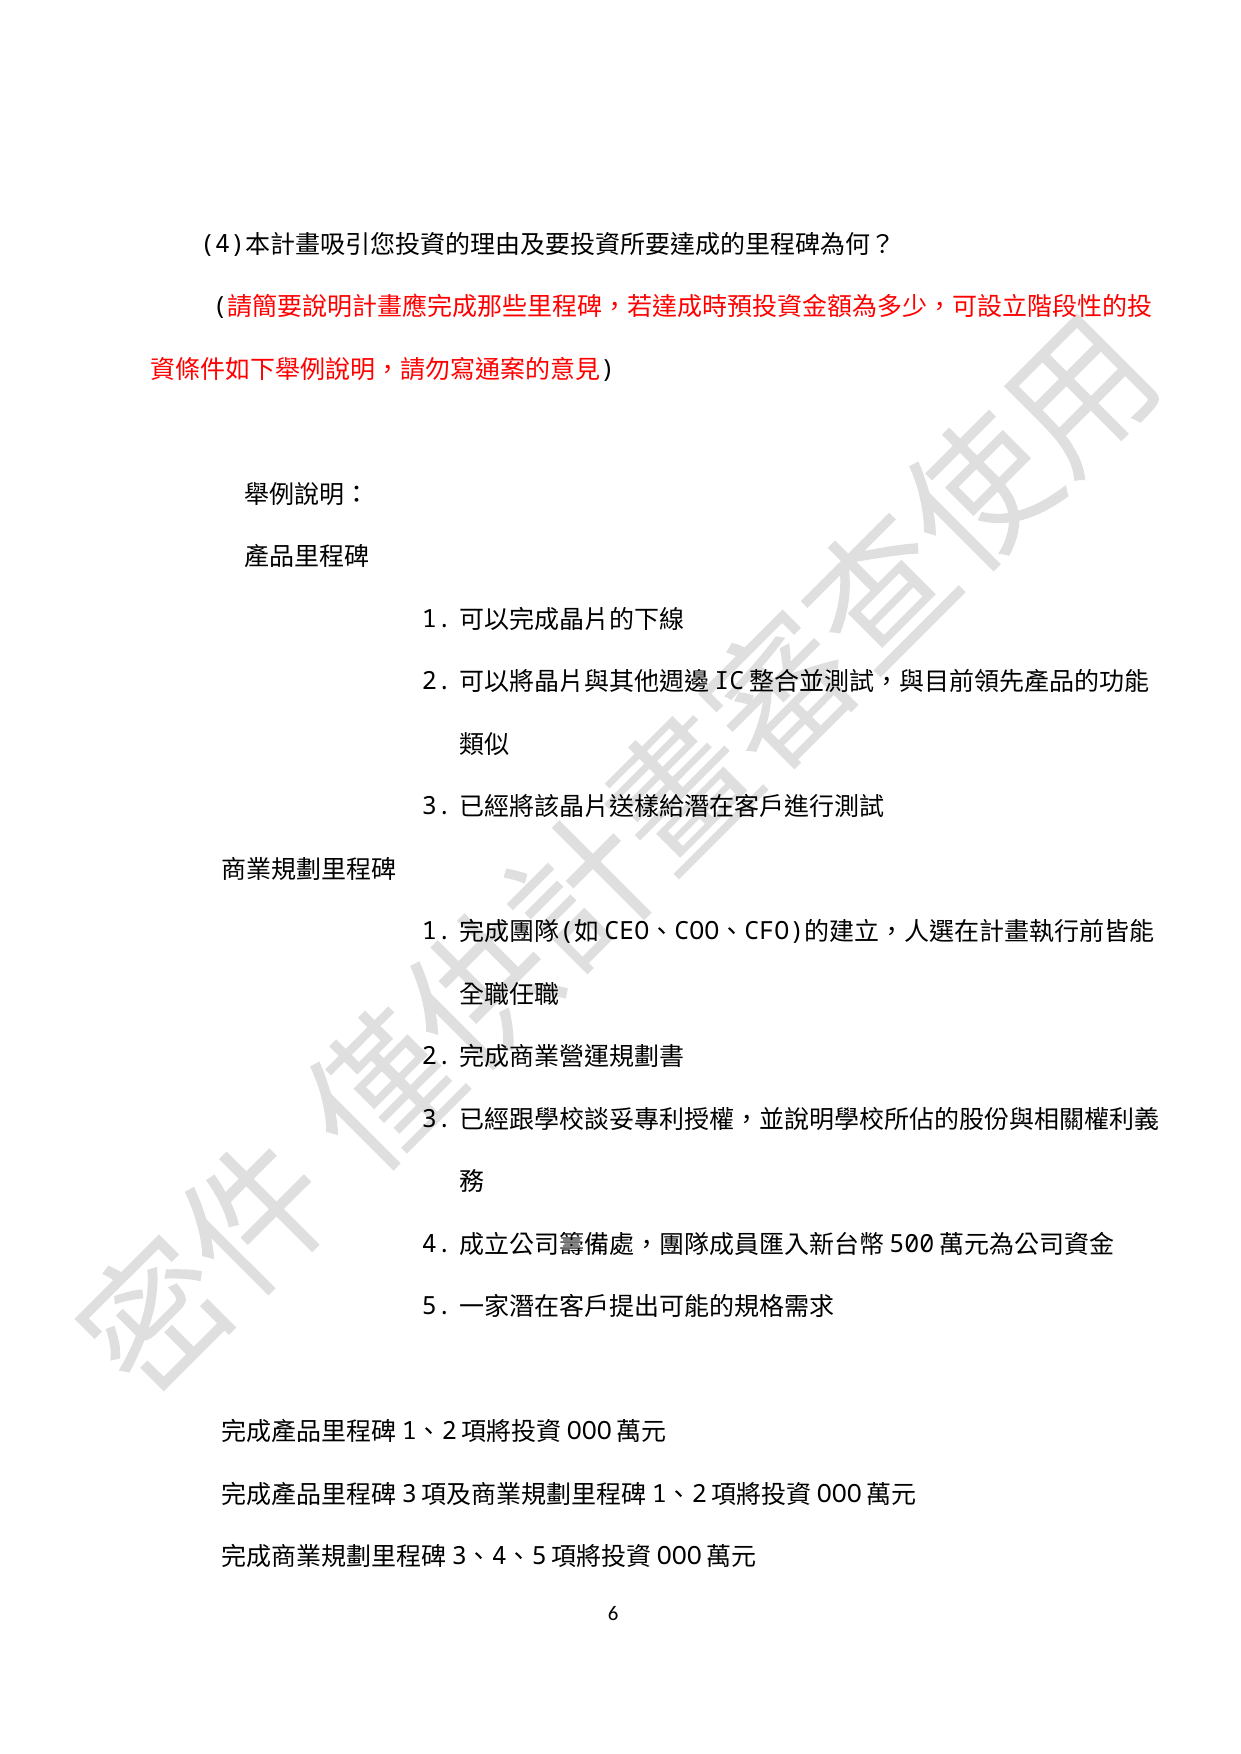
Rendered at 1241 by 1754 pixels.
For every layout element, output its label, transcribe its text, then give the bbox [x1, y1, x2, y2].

list 可以將晶片與其他週邊IC整合並測試，與目前領先產品的功能類似 [772, 712, 799, 739]
text [1006, 451, 1167, 513]
list 已經跟學校談妥專利授權，並說明學校所佔的股份與相關權利義務 [422, 1076, 1167, 1201]
text [978, 493, 1007, 513]
text [960, 470, 990, 501]
text 商業規劃里程碑 [222, 826, 584, 888]
list 可以將晶片與其他週邊IC整合並測試，與目前領先產品的功能類似 [785, 725, 813, 753]
list 成立公司籌備處，團隊成員匯入新台幣500萬元為公司資金 [422, 1201, 1167, 1263]
text [567, 826, 1167, 888]
text 完成產品里程碑3項及商業規劃里程碑1、2項將投資OOO萬元 [109, 1451, 1167, 1513]
list 可以將晶片與其他週邊IC整合並測試，與目前領先產品的功能類似 [422, 638, 787, 763]
list 可以將晶片與其他週邊IC整合並測試，與目前領先產品的功能類似 [763, 638, 813, 677]
text 產品里程碑 [109, 513, 887, 576]
list 已經將該晶片送樣給潛在客戶進行測試 [622, 770, 654, 799]
list 可以將晶片與其他週邊IC整合並測試，與目前領先產品的功能類似 [800, 683, 826, 710]
text 舉例說明： [109, 451, 969, 513]
list 可以將晶片與其他週邊IC整合並測試，與目前領先產品的功能類似 [733, 638, 773, 684]
list 已經將該晶片送樣給潛在客戶進行測試 [679, 763, 705, 786]
list 可以將晶片與其他週邊IC整合並測試，與目前領先產品的功能類似 [794, 638, 1167, 763]
list [876, 588, 921, 634]
list 完成商業營運規劃書 [422, 1013, 1167, 1076]
list 本計畫吸引您投資的理由及要投資所要達成的里程碑為何？ [200, 201, 1167, 263]
list 可以將晶片與其他週邊IC整合並測試，與目前領先產品的功能類似 [648, 729, 674, 755]
list 已經將該晶片送樣給潛在客戶進行測試 [422, 763, 654, 826]
text [985, 451, 1016, 476]
text 完成商業規劃里程碑3、4、5項將投資OOO萬元 [109, 1513, 1167, 1576]
list 可以將晶片與其他週邊IC整合並測試，與目前領先產品的功能類似 [814, 696, 841, 724]
text (請簡要說明計畫應完成那些里程碑，若達成時預投資金額為多少，可設立階段性的投資條件如下舉例說明，請勿寫通案的意見) [150, 263, 1167, 388]
list 一家潛在客戶提出可能的規格需求 [422, 1263, 1167, 1326]
text 完成產品里程碑1、2項將投資OOO萬元 [222, 1388, 1167, 1451]
list 可以將晶片與其他週邊IC整合並測試，與目前領先產品的功能類似 [768, 679, 804, 722]
text [858, 513, 1167, 576]
list 已經將該晶片送樣給潛在客戶進行測試 [705, 780, 724, 800]
list 已經將該晶片送樣給潛在客戶進行測試 [687, 763, 1167, 826]
list 完成團隊(如CEO、COO、CFO)的建立，人選在計畫執行前皆能全職任職 [422, 888, 1167, 1013]
list [862, 576, 907, 620]
list 可以完成晶片的下線 [422, 576, 871, 638]
list [894, 576, 1167, 638]
